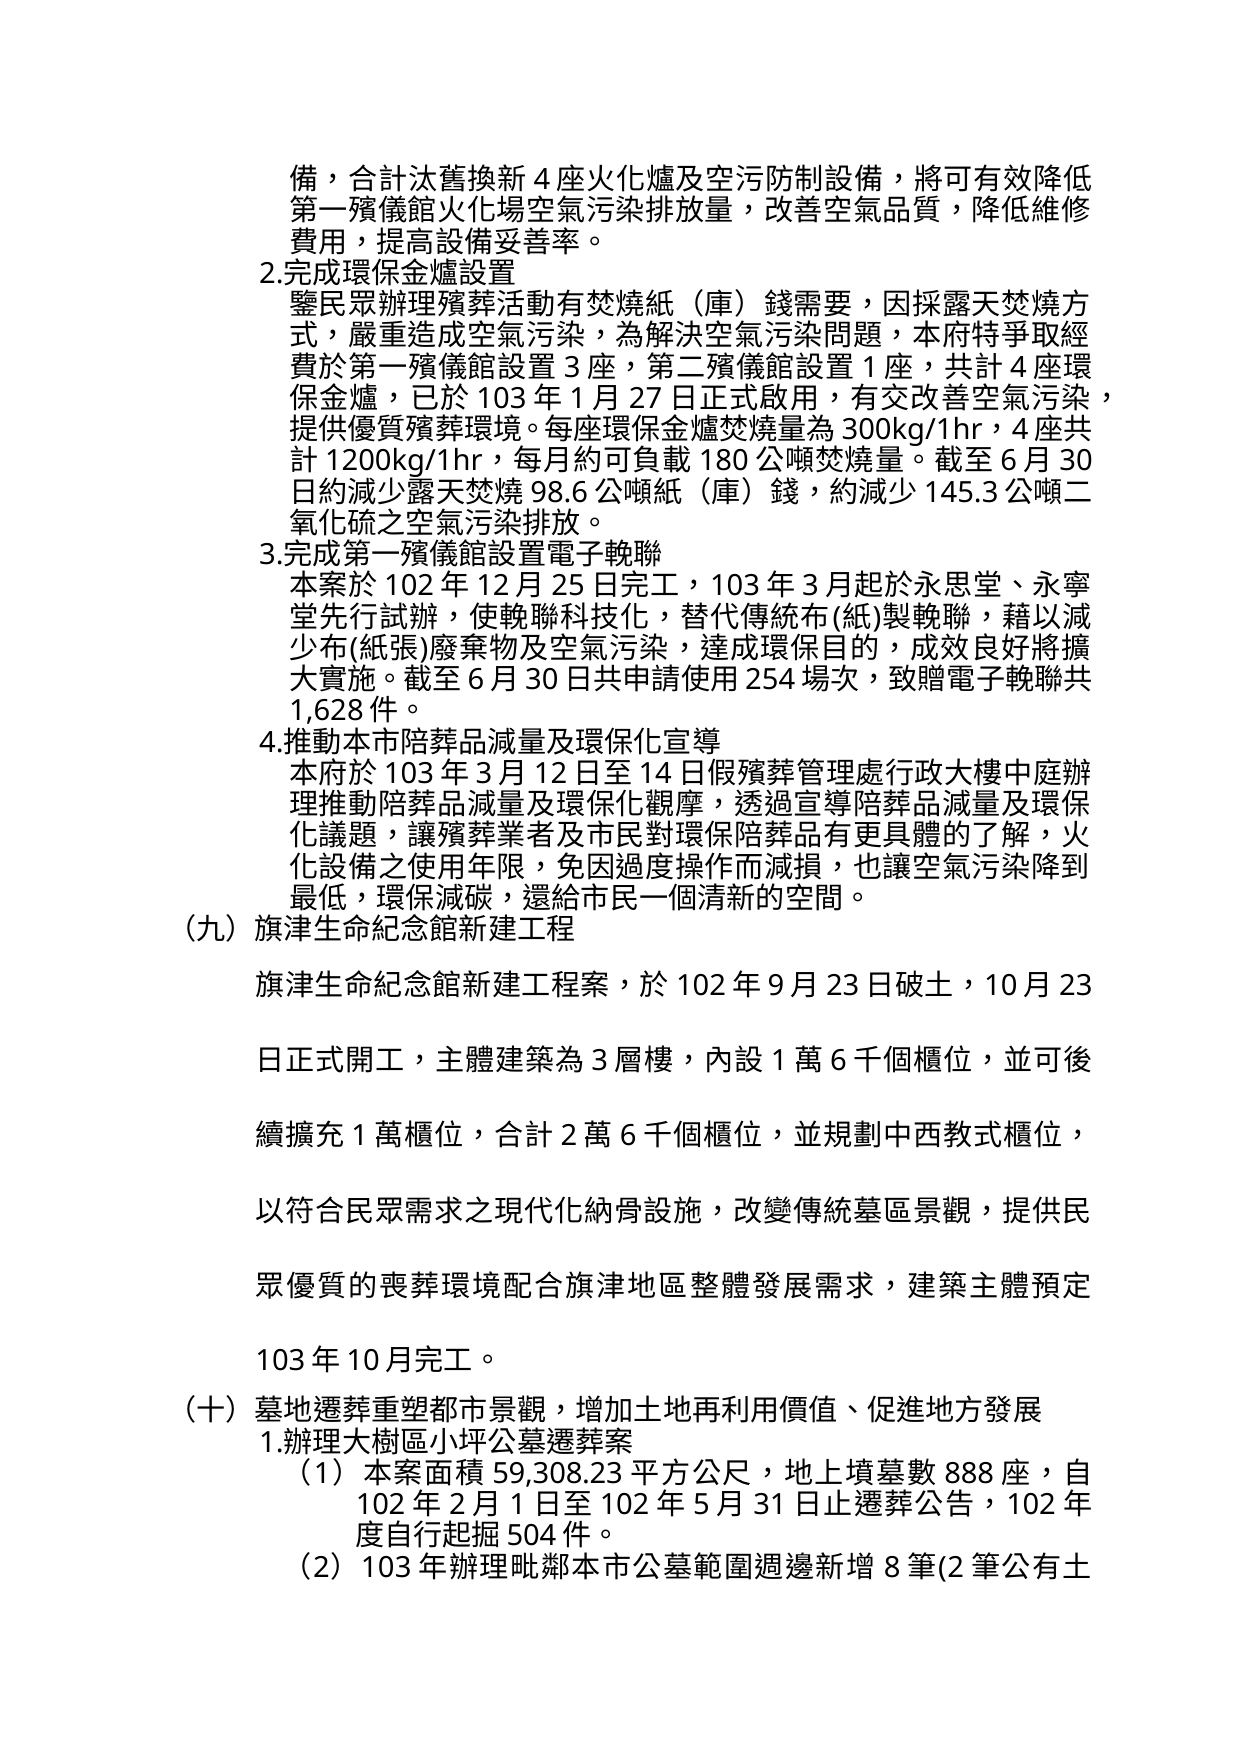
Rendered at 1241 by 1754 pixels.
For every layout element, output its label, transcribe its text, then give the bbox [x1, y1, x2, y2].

text 本府於103年3月12日至14日假殯葬管理處行政大樓中庭辦理推動陪葬品減量及環保化觀摩，透過宣導陪葬品減量及環保化議題，讓殯葬業者及市民對環保陪葬品有更具體的了解，火化設備之使用年限，免因過度操作而減損，也讓空氣污染降到最低，環保減碳，還給市民一個清新的空間。 [289, 758, 1092, 914]
text （十）墓地遷葬重塑都市景觀，增加土地再利用價值、促進地方發展 [148, 1396, 1092, 1427]
text 鑒民眾辦理殯葬活動有焚燒紙（庫）錢需要，因採露天焚燒方式，嚴重造成空氣污染，為解決空氣污染問題，本府特爭取經費於第一殯儀館設置3座，第二殯儀館設置1座，共計4座環保金爐，已於103年1月27日正式啟用，有交改善空氣污染，提供優質殯葬環境。每座環保金爐焚燒量為300kg/1hr，4座共計1200kg/1hr，每月約可負載180公噸焚燒量。截至6月30日約減少露天焚燒98.6公噸紙（庫）錢，約減少145.3公噸二氧化硫之空氣污染排放。 [289, 289, 1092, 539]
text （2）103年辦理毗鄰本市公墓範圍週邊新增8筆(2筆公有土 [283, 1552, 1092, 1583]
text （1）本案面積59,308.23平方公尺，地上墳墓數888座，自102年2月1日至102年5月31日止遷葬公告，102年度自行起掘504件。 [283, 1458, 1092, 1552]
text （九）旗津生命紀念館新建工程 [148, 914, 1092, 946]
text 旗津生命紀念館新建工程案，於102年9月23日破土，10月23日正式開工，主體建築為3層樓，內設1萬6千個櫃位，並可後續擴充1萬櫃位，合計2萬6千個櫃位，並規劃中西教式櫃位，以符合民眾需求之現代化納骨設施，改變傳統墓區景觀，提供民眾優質的喪葬環境配合旗津地區整體發展需求，建築主體預定103年10月完工。 [255, 946, 1092, 1396]
text 備，合計汰舊換新4座火化爐及空污防制設備，將可有效降低第一殯儀館火化場空氣污染排放量，改善空氣品質，降低維修費用，提高設備妥善率。 [289, 164, 1092, 258]
text 4.推動本市陪葬品減量及環保化宣導 [259, 727, 1092, 758]
text 2.完成環保金爐設置 [259, 258, 1092, 289]
text 3.完成第一殯儀館設置電子輓聯 [259, 539, 1092, 571]
text 本案於102年12月25日完工，103年3月起於永思堂、永寧堂先行試辦，使輓聯科技化，替代傳統布(紙)製輓聯，藉以減少布(紙張)廢棄物及空氣污染，達成環保目的，成效良好將擴大實施。截至6月30日共申請使用254場次，致贈電子輓聯共1,628件。 [289, 571, 1092, 727]
text 1.辦理大樹區小坪公墓遷葬案 [259, 1427, 1092, 1458]
